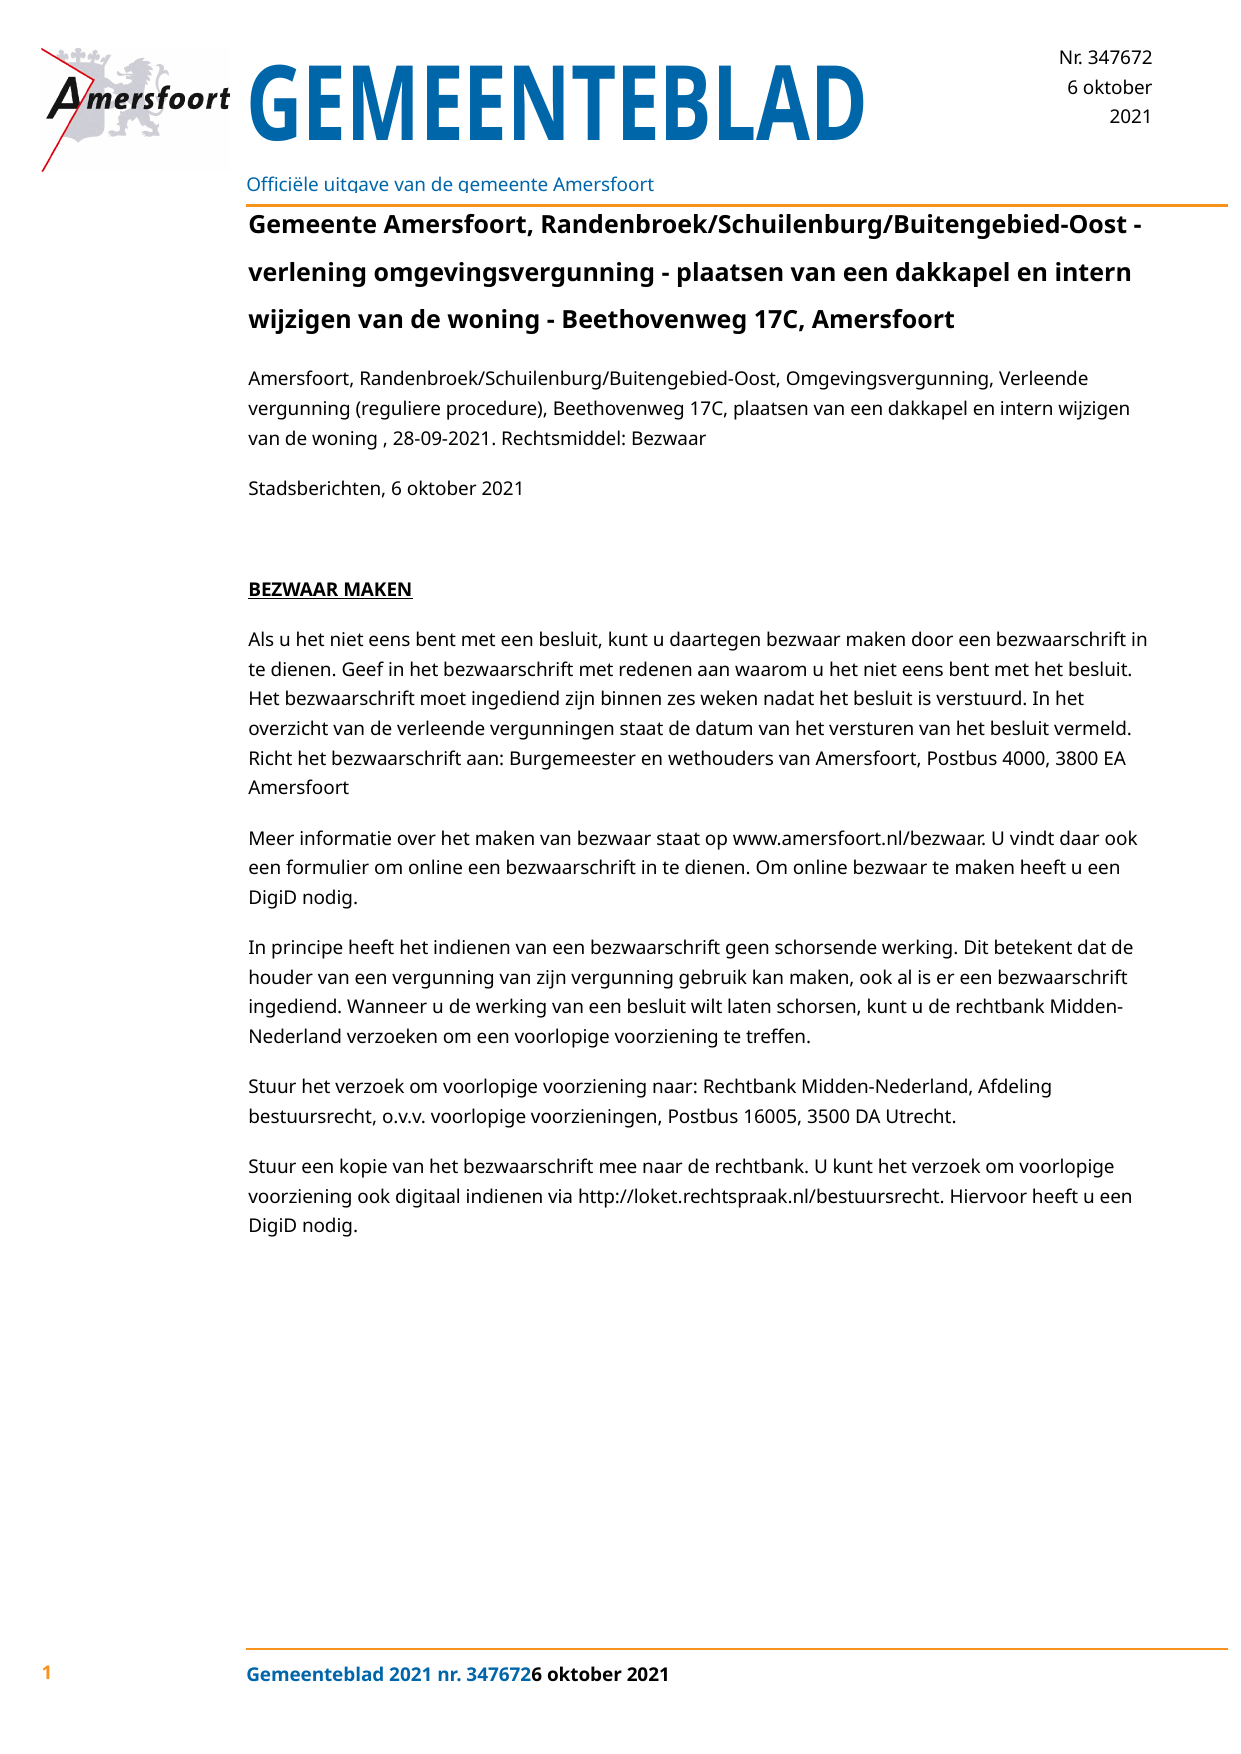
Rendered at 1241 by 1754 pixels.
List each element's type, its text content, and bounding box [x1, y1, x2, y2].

text In principe heeft het indienen van een bezwaarschrift geen schorsende werking. Dit betekent dat de houder van een vergunning van zijn vergunning gebruik kan maken, ook al is er een bezwaarschrift ingediend. Wanneer u de werking van een besluit wilt laten schorsen, kunt u de rechtbank Midden-Nederland verzoeken om een voorlopige voorziening te treffen. [248, 934, 1152, 1049]
text Gemeente Amersfoort, Randenbroek/Schuilenburg/Buitengebied-Oost - verlening omgevingsvergunning - plaatsen van een dakkapel en intern wijzigen van de woning - Beethovenweg 17C, Amersfoort [248, 207, 1152, 336]
text Stadsberichten, 6 oktober 2021 [248, 475, 1152, 501]
picture [41, 47, 231, 172]
text Amersfoort, Randenbroek/Schuilenburg/Buitengebied-Oost, Omgevingsvergunning, Verleende vergunning (reguliere procedure), Beethovenweg 17C, plaatsen van een dakkapel en intern wijzigen van de woning , 28-09-2021. Rechtsmiddel: Bezwaar [248, 366, 1152, 450]
text BEZWAAR MAKEN [248, 576, 1152, 602]
text Meer informatie over het maken van bezwaar staat op www.amersfoort.nl/bezwaar. U vindt daar ook een formulier om online een bezwaarschrift in te dienen. Om online bezwaar te maken heeft u een DigiD nodig. [248, 825, 1152, 909]
text Stuur het verzoek om voorlopige voorziening naar: Rechtbank Midden-Nederland, Afdeling bestuursrecht, o.v.v. voorlopige voorzieningen, Postbus 16005, 3500 DA Utrecht. [248, 1073, 1152, 1129]
text Stuur een kopie van het bezwaarschrift mee naar de rechtbank. U kunt het verzoek om voorlopige voorziening ook digitaal indienen via http://loket.rechtspraak.nl/bestuursrecht. Hiervoor heeft u een DigiD nodig. [248, 1153, 1152, 1238]
text Als u het niet eens bent met een besluit, kunt u daartegen bezwaar maken door een bezwaarschrift in te dienen. Geef in het bezwaarschrift met redenen aan waarom u het niet eens bent met het besluit. Het bezwaarschrift moet ingediend zijn binnen zes weken nadat het besluit is verstuurd. In het overzicht van de verleende vergunningen staat de datum van het versturen van het besluit vermeld. Richt het bezwaarschrift aan: Burgemeester en wethouders van Amersfoort, Postbus 4000, 3800 EA Amersfoort [248, 626, 1152, 800]
